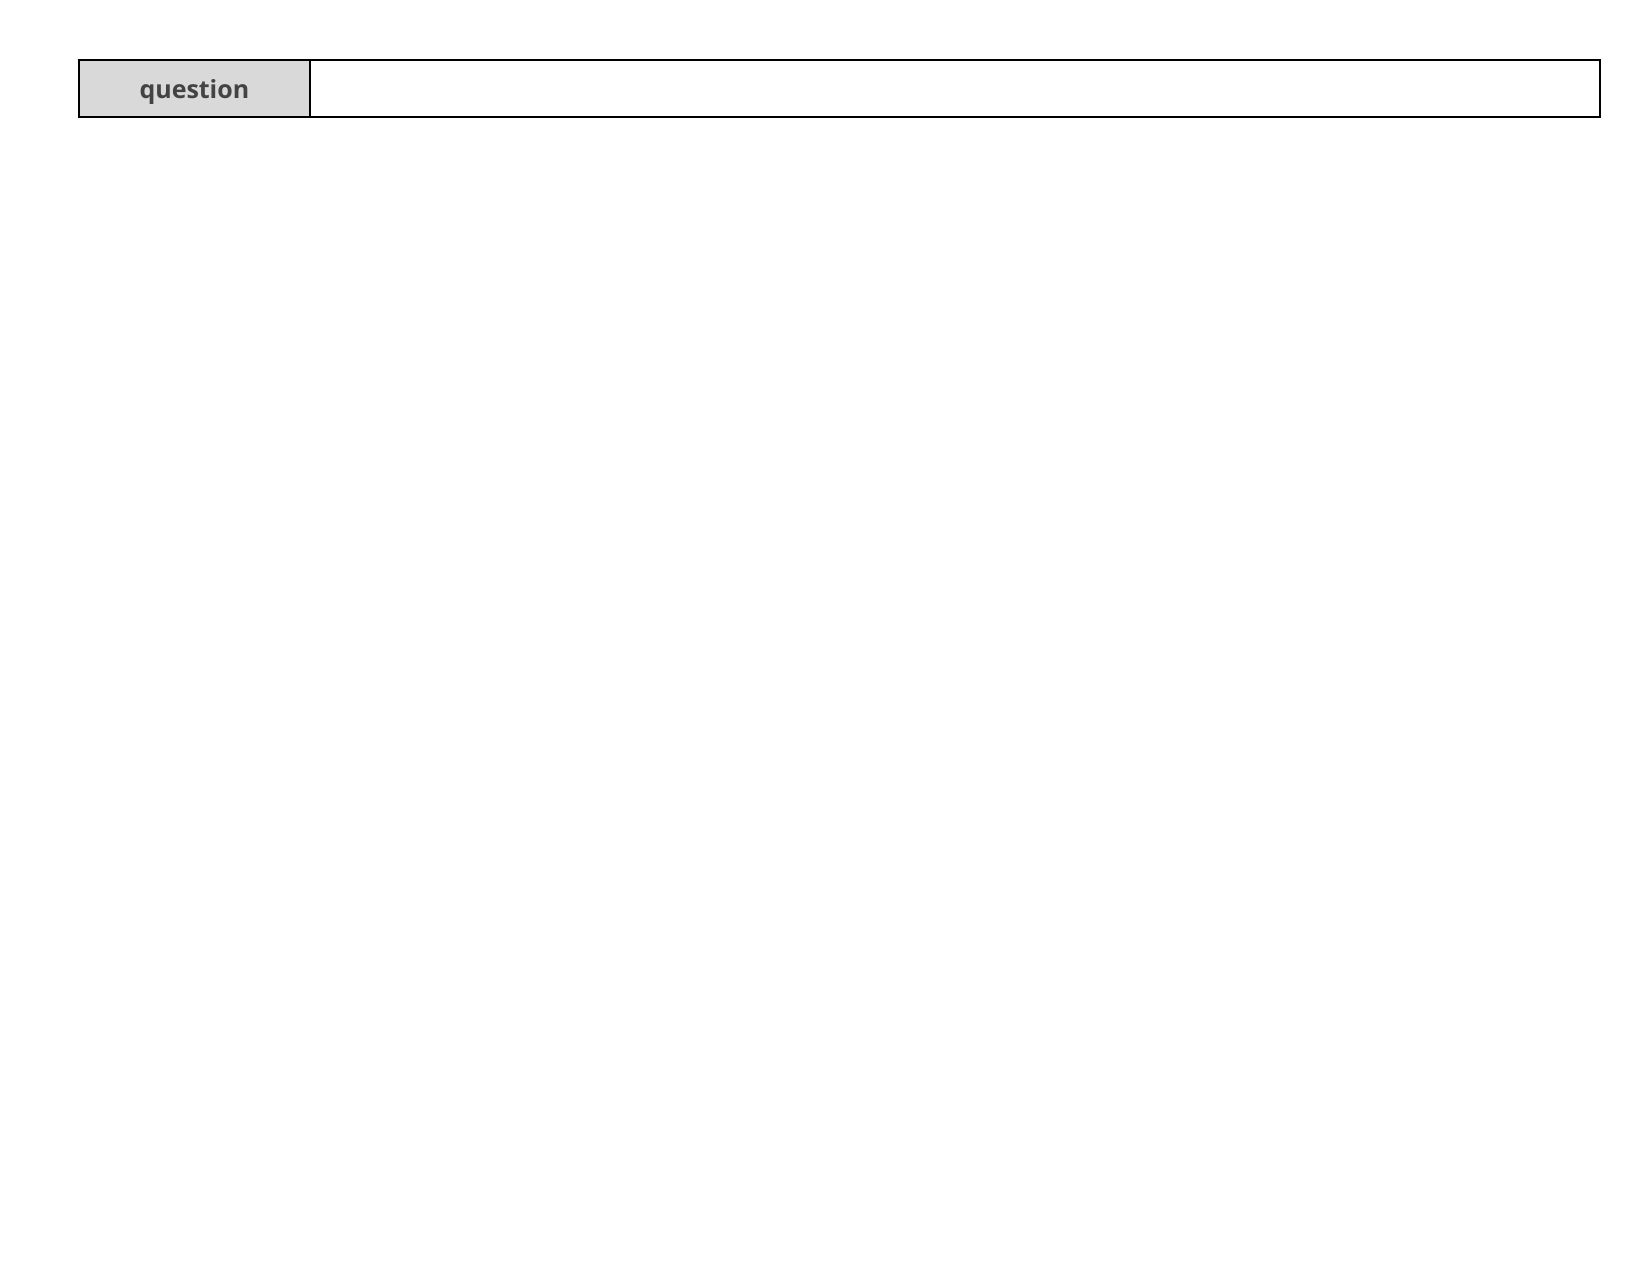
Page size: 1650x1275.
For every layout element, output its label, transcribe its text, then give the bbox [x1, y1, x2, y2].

table_cell question [80, 61, 309, 116]
table_cell [311, 61, 1599, 116]
